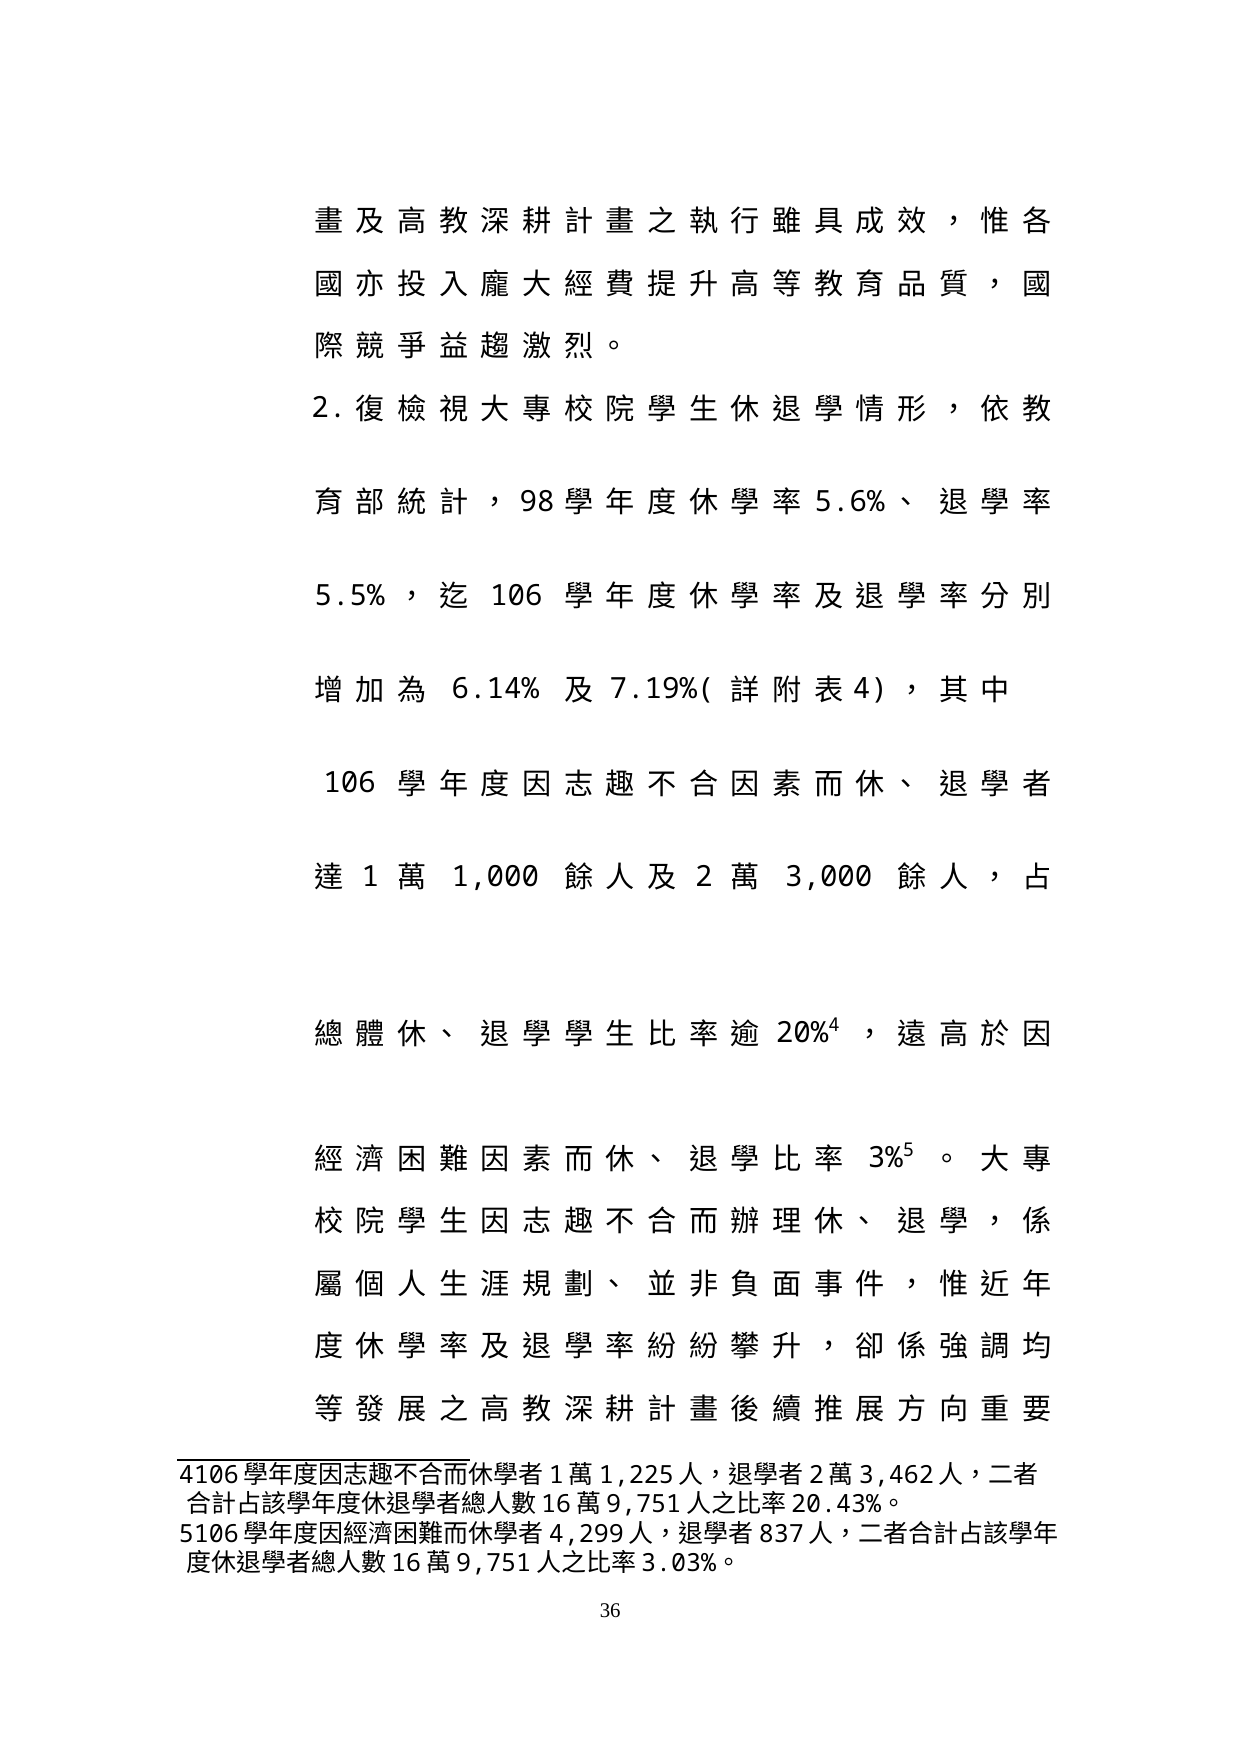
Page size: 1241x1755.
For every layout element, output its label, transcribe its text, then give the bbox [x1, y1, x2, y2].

text 106學年度因志趣不合而休學者1萬1,225人，退學者2萬3,462人，二者合計占該學年度休退學者總人數16萬9,751人之比率20.43%。 [179, 1460, 1063, 1519]
text 1.教育雖不應僅以排名衡量，惟大學排名仍係展現國際競爭力重要參考指標。茲以邁頂計畫補助之12所頂尖大學(詳附表3之標註*學校)納入世界大學主要排名機構500名情形觀之，邁頂計畫第2期執行前之2010(-2011)年，Times(泰晤士高等教育)排名有4所、QS(英國高等教育調查機構)排名有9所、ARWU(上海軟科)排名有7所；邁頂計畫銜接高教深耕計畫執行後，Times排名(2020)有2所、QS排名(2020)有10所、ARWU(2019)排名有2所，未有顯著進展；復檢視臺灣大學、清華大學及交通大學3所大學執行邁頂計畫第2期及高教深耕計畫前後之排名，3所大學執行計畫後QS排名均上升；然Times排名均下降，臺大由115名降至120名，清大由107名降至351-400名，交大則由181名降至未列入500名內；ARWU排名臺大下降1個區間，由127名降至151-200名，清大及交大則未列入500名內。是以，邁頂計畫及高教深耕計畫之執行雖具成效，惟各國亦投入龐大經費提升高等教育品質，國際競爭益趨激烈。 [271, 177, 1058, 365]
text 2.復檢視大專校院學生休退學情形，依教育部統計，98學年度休學率5.6%、退學率5.5%，迄106學年度休學率及退學率分別增加為6.14%及7.19%(詳附表4)，其中106學年度因志趣不合因素而休、退學者達1萬1,000餘人及2萬3,000餘人，占總體休、退學學生比率逾20%，遠高於因經濟困難因素而休、退學比率3%。大專校院學生因志趣不合而辦理休、退學，係屬個人生涯規劃、並非負面事件，惟近年度休學率及退學率紛紛攀升，卻係強調均等發展之高教深耕計畫後續推展方向重要 [271, 365, 1058, 1427]
text 106學年度因經濟困難而休學者4,299人，退學者837人，二者合計占該學年度休退學者總人數16萬9,751人之比率3.03%。 [179, 1519, 1063, 1577]
